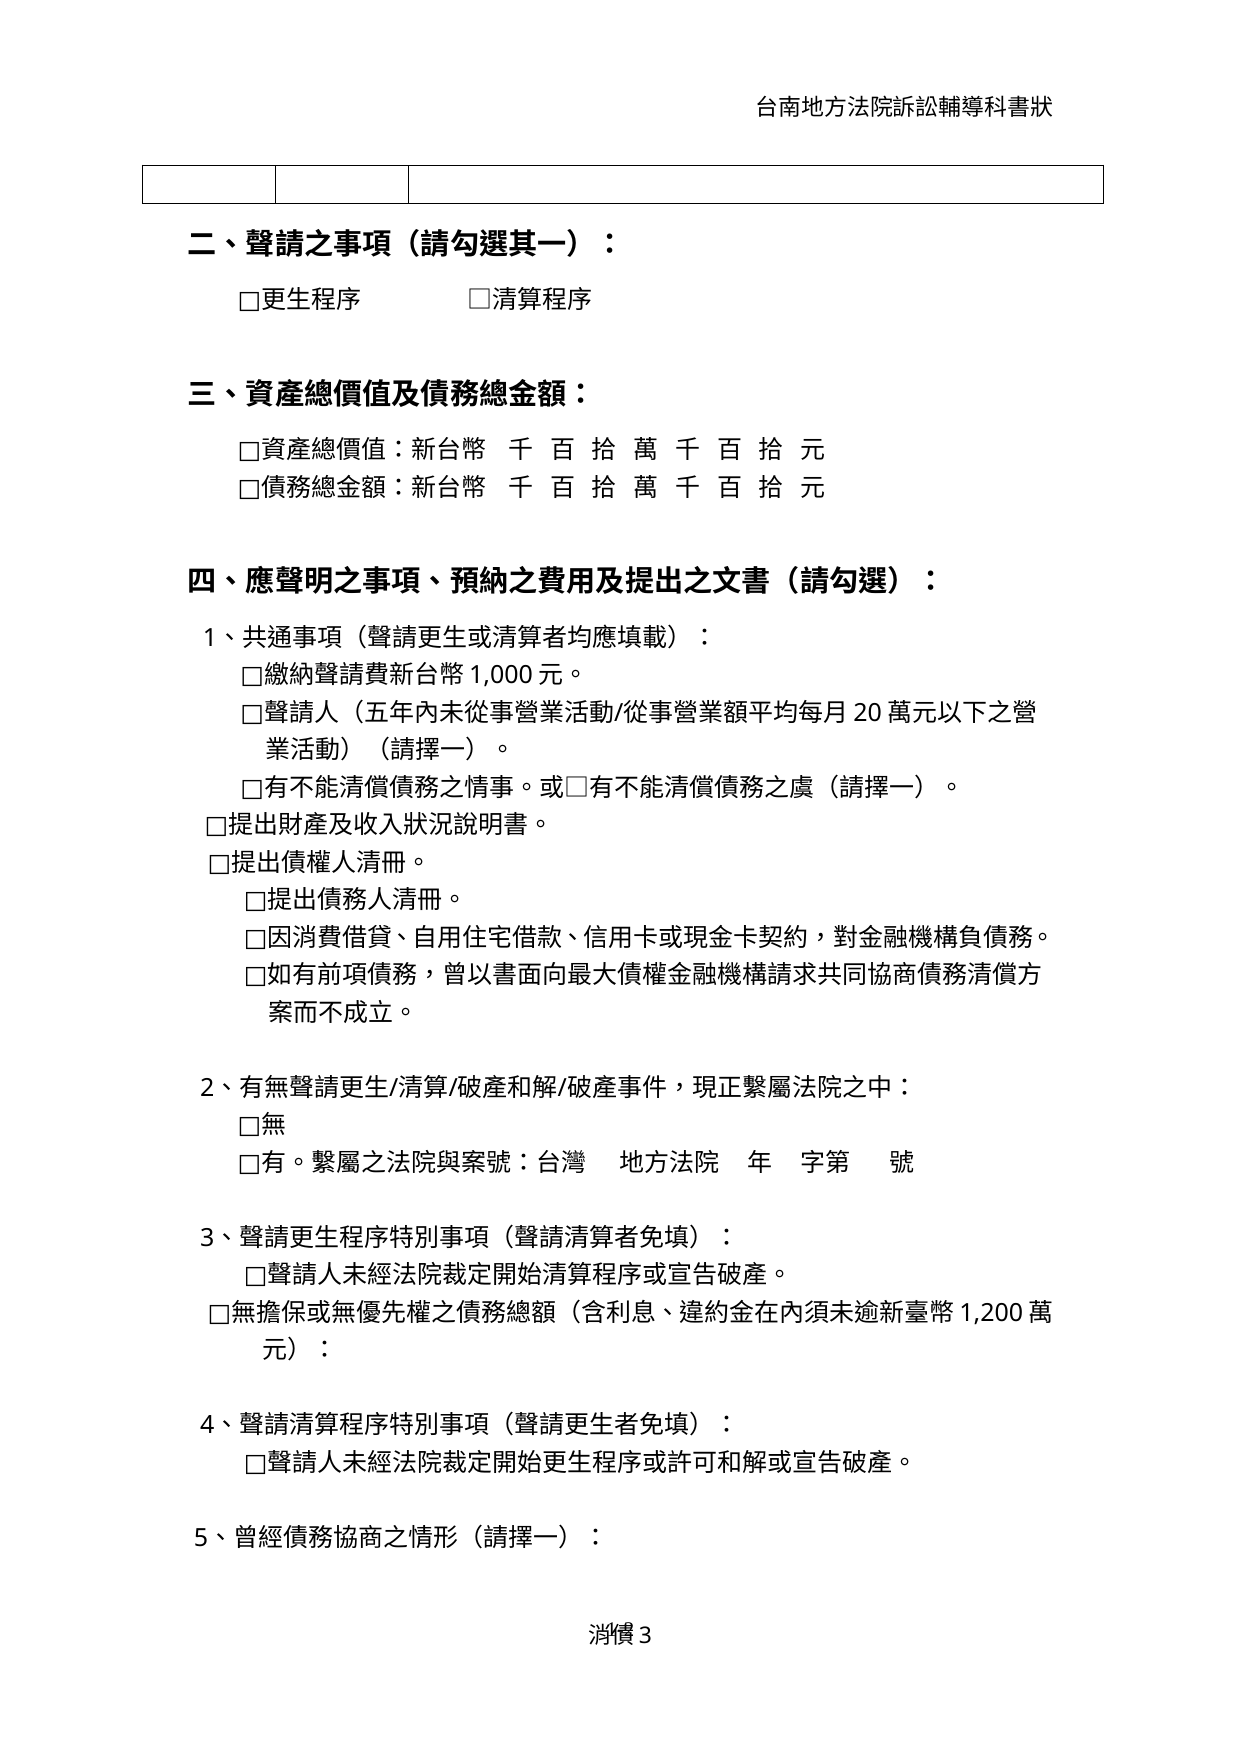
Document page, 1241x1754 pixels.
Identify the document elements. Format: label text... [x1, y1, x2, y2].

text □有不能清償債務之情事。或□有不能清償債務之虞（請擇一）。 [240, 767, 1053, 804]
table_cell [409, 166, 1103, 203]
text 二、聲請之事項（請勾選其一）： [187, 204, 1053, 279]
text 2、有無聲請更生/清算/破產和解/破產事件，現正繫屬法院之中： [187, 1067, 1053, 1104]
text □債務總金額：新台幣 千 百 拾 萬 千 百 拾 元 [187, 467, 1053, 504]
text □聲請人未經法院裁定開始清算程序或宣告破產。 [168, 1254, 1053, 1292]
text □繳納聲請費新台幣1,000元。 [190, 654, 1053, 692]
text □聲請人（五年內未從事營業活動/從事營業額平均每月20萬元以下之營業活動）（請擇一）。 [240, 692, 1053, 767]
text 四、應聲明之事項、預納之費用及提出之文書（請勾選）： [187, 542, 1053, 617]
text □資產總價值：新台幣 千 百 拾 萬 千 百 拾 元 [187, 429, 1053, 467]
text □如有前項債務，曾以書面向最大債權金融機構請求共同協商債務清償方案而不成立。 [243, 954, 1053, 1029]
text 3、聲請更生程序特別事項（聲請清算者免填）： [187, 1217, 1053, 1254]
text □有。繫屬之法院與案號：台灣 地方法院 年 字第 號 [187, 1142, 1053, 1179]
text 5、曾經債務協商之情形（請擇一）： [187, 1517, 1053, 1554]
text □無 [187, 1104, 1053, 1142]
text □無擔保或無優先權之債務總額（含利息、違約金在內須未逾新臺幣1,200萬元）： [168, 1292, 1053, 1367]
text 三、資產總價值及債務總金額： [187, 354, 1053, 429]
text 4、聲請清算程序特別事項（聲請更生者免填）： [187, 1404, 1053, 1442]
text □因消費借貸、自用住宅借款、信用卡或現金卡契約，對金融機構負債務。 [243, 917, 1053, 954]
text 1、共通事項（聲請更生或清算者均應填載）： [190, 617, 1053, 654]
table_cell [143, 166, 275, 203]
text □提出財產及收入狀況說明書。 [165, 804, 1053, 842]
table_cell [276, 166, 408, 203]
text □聲請人未經法院裁定開始更生程序或許可和解或宣告破產。 [168, 1442, 1053, 1479]
text □提出債務人清冊。 [187, 879, 1053, 917]
text □更生程序 □清算程序 [187, 279, 1053, 317]
text □提出債權人清冊。 [168, 842, 1053, 879]
